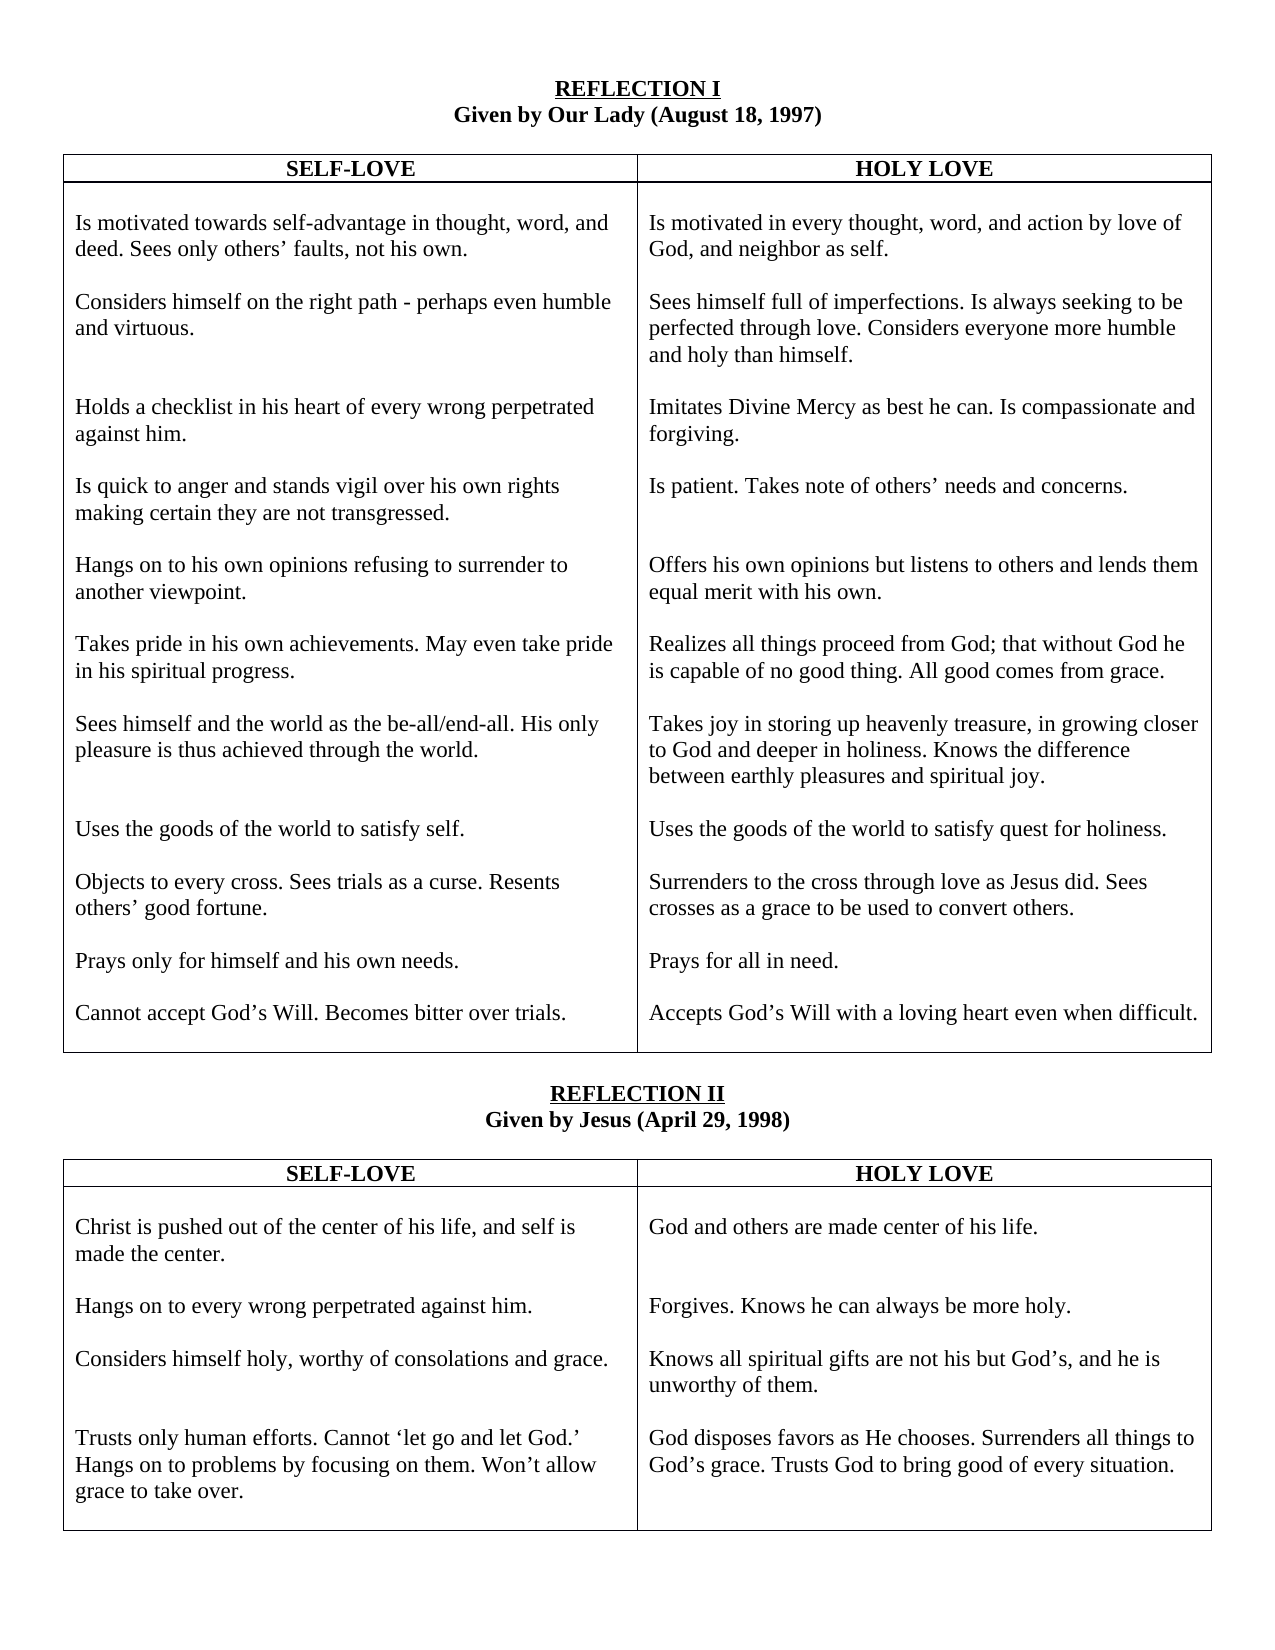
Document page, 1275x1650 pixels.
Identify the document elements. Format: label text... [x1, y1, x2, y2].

table_cell Is motivated towards self-advantage in thought, word, and deed. Sees only others’ faults, not his own. Considers himself on the right path - perhaps even humble and virtuous. Holds a checklist in his heart of every wrong perpetrated against him. Is quick to anger and stands vigil over his own rights making certain they are not transgressed. Hangs on to his own opinions refusing to surrender to another viewpoint. Takes pride in his own achievements. May even take pride in his spiritual progress. Sees himself and the world as the be-all/end-all. His only pleasure is thus achieved through the world. Uses the goods of the world to satisfy self. Objects to every cross. Sees trials as a curse. Resents others’ good fortune. Prays only for himself and his own needs. Cannot accept God’s Will. Becomes bitter over trials. [64, 183, 637, 1052]
text REFLECTION II [75, 1079, 1200, 1106]
table_header SELF-LOVE [64, 155, 637, 181]
text Given by Jesus (April 29, 1998) [75, 1106, 1200, 1132]
table_header HOLY LOVE [638, 155, 1211, 181]
table_header SELF-LOVE [64, 1160, 637, 1186]
text REFLECTION I [75, 75, 1200, 101]
table_cell Christ is pushed out of the center of his life, and self is made the center. Hangs on to every wrong perpetrated against him. Considers himself holy, worthy of consolations and grace. Trusts only human efforts. Cannot ‘let go and let God.’ Hangs on to problems by focusing on them. Won’t allow grace to take over. [64, 1187, 637, 1530]
table_header HOLY LOVE [638, 1160, 1211, 1186]
table_cell Is motivated in every thought, word, and action by love of God, and neighbor as self. Sees himself full of imperfections. Is always seeking to be perfected through love. Considers everyone more humble and holy than himself. Imitates Divine Mercy as best he can. Is compassionate and forgiving. Is patient. Takes note of others’ needs and concerns. Offers his own opinions but listens to others and lends them equal merit with his own. Realizes all things proceed from God; that without God he is capable of no good thing. All good comes from grace. Takes joy in storing up heavenly treasure, in growing closer to God and deeper in holiness. Knows the difference between earthly pleasures and spiritual joy. Uses the goods of the world to satisfy quest for holiness. Surrenders to the cross through love as Jesus did. Sees crosses as a grace to be used to convert others. Prays for all in need. Accepts God’s Will with a loving heart even when difficult. [638, 183, 1211, 1052]
text Given by Our Lady (August 18, 1997) [75, 101, 1200, 128]
table_cell God and others are made center of his life. Forgives. Knows he can always be more holy. Knows all spiritual gifts are not his but God’s, and he is unworthy of them. God disposes favors as He chooses. Surrenders all things to God’s grace. Trusts God to bring good of every situation. [638, 1187, 1211, 1530]
